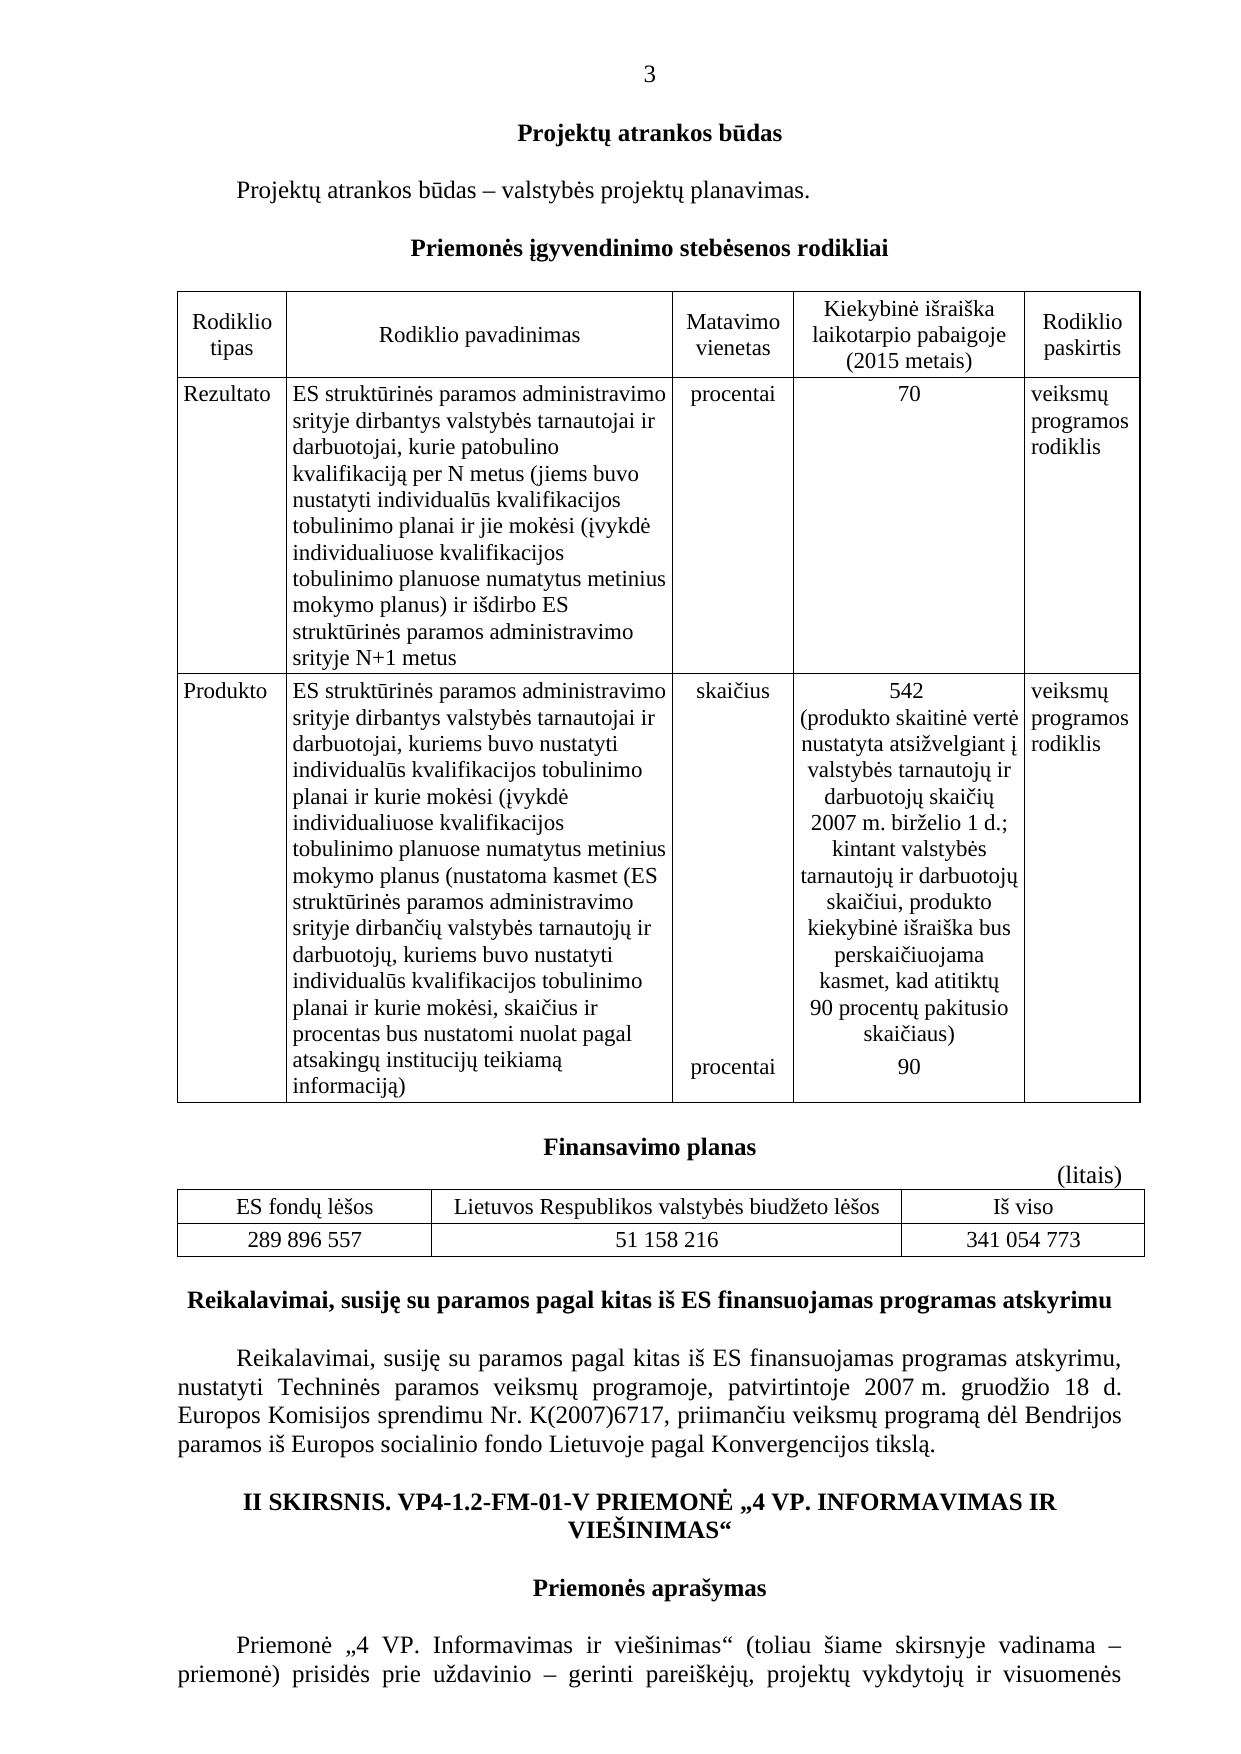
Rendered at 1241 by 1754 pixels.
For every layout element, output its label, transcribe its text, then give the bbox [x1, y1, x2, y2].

text (litais) [177, 1160, 1122, 1189]
text Reikalavimai, susiję su paramos pagal kitas iš ES finansuojamas programas atskyrimu, nustatyti Techninės paramos veiksmų programoje, patvirtintoje 2007 m. gruodžio 18 d. Europos Komisijos sprendimu Nr. K(2007)6717, priimančiu veiksmų programą dėl Bendrijos paramos iš Europos socialinio fondo Lietuvoje pagal Konvergencijos tikslą. [177, 1343, 1122, 1458]
table_header Rodiklio pavadinimas [287, 292, 672, 377]
table_cell veiksmų programos rodiklis [1025, 378, 1139, 673]
text Reikalavimai, susiję su paramos pagal kitas iš ES finansuojamas programas atskyrimu [177, 1285, 1122, 1314]
text II SKIRSNIS. VP4-1.2-FM-01-V PRIEMONĖ „4 VP. Informavimas ir viešinimas“ [177, 1487, 1122, 1544]
text Projektų atrankos būdas – valstybės projektų planavimas. [177, 176, 1122, 204]
text Finansavimo planas [177, 1132, 1122, 1160]
table_cell 51 158 216 [432, 1224, 901, 1256]
table_cell procentai [673, 378, 793, 673]
text Priemonės įgyvendinimo stebėsenos rodikliai [177, 233, 1122, 262]
table_header Lietuvos Respublikos valstybės biudžeto lėšos [432, 1190, 901, 1222]
text Projektų atrankos būdas [177, 118, 1122, 147]
table_cell 289 896 557 [178, 1224, 431, 1256]
table_header Kiekybinė išraiška laikotarpio pabaigoje (2015 metais) [794, 292, 1024, 377]
table_cell 70 [794, 378, 1024, 673]
table_cell procentai [673, 1049, 793, 1102]
table_header Rodiklio tipas [178, 292, 286, 377]
table_header ES fondų lėšos [178, 1190, 431, 1222]
table_header Matavimo vienetas [673, 292, 793, 377]
table_cell Produkto [178, 674, 286, 1102]
table_cell 542 (produkto skaitinė vertė nustatyta atsižvelgiant į valstybės tarnautojų ir darbuotojų skaičių 2007 m. birželio 1 d.; kintant valstybės tarnautojų ir darbuotojų skaičiui, produkto kiekybinė išraiška bus perskaičiuojama kasmet, kad atitiktų 90 procentų pakitusio skaičiaus) [794, 674, 1024, 1049]
table_cell 90 [794, 1049, 1024, 1102]
table_header Rodiklio paskirtis [1025, 292, 1139, 377]
table_cell skaičius [673, 674, 793, 1049]
table_cell 341 054 773 [902, 1224, 1144, 1256]
table_cell veiksmų programos rodiklis [1025, 674, 1139, 1102]
table_header Iš viso [902, 1190, 1144, 1222]
table_cell ES struktūrinės paramos administravimo srityje dirbantys valstybės tarnautojai ir darbuotojai, kurie patobulino kvalifikaciją per N metus (jiems buvo nustatyti individualūs kvalifikacijos tobulinimo planai ir jie mokėsi (įvykdė individualiuose kvalifikacijos tobulinimo planuose numatytus metinius mokymo planus) ir išdirbo ES struktūrinės paramos administravimo srityje N+1 metus [287, 378, 672, 673]
table_cell Rezultato [178, 378, 286, 673]
table_cell ES struktūrinės paramos administravimo srityje dirbantys valstybės tarnautojai ir darbuotojai, kuriems buvo nustatyti individualūs kvalifikacijos tobulinimo planai ir kurie mokėsi (įvykdė individualiuose kvalifikacijos tobulinimo planuose numatytus metinius mokymo planus (nustatoma kasmet (ES struktūrinės paramos administravimo srityje dirbančių valstybės tarnautojų ir darbuotojų, kuriems buvo nustatyti individualūs kvalifikacijos tobulinimo planai ir kurie mokėsi, skaičius ir procentas bus nustatomi nuolat pagal atsakingų institucijų teikiamą informaciją) [287, 674, 672, 1102]
text Priemonės aprašymas [177, 1573, 1122, 1602]
text Priemonė „4 VP. Informavimas ir viešinimas“ (toliau šiame skirsnyje vadinama – priemonė) prisidės prie uždavinio – gerinti pareiškėjų, projektų vykdytojų ir visuomenės [177, 1630, 1122, 1688]
